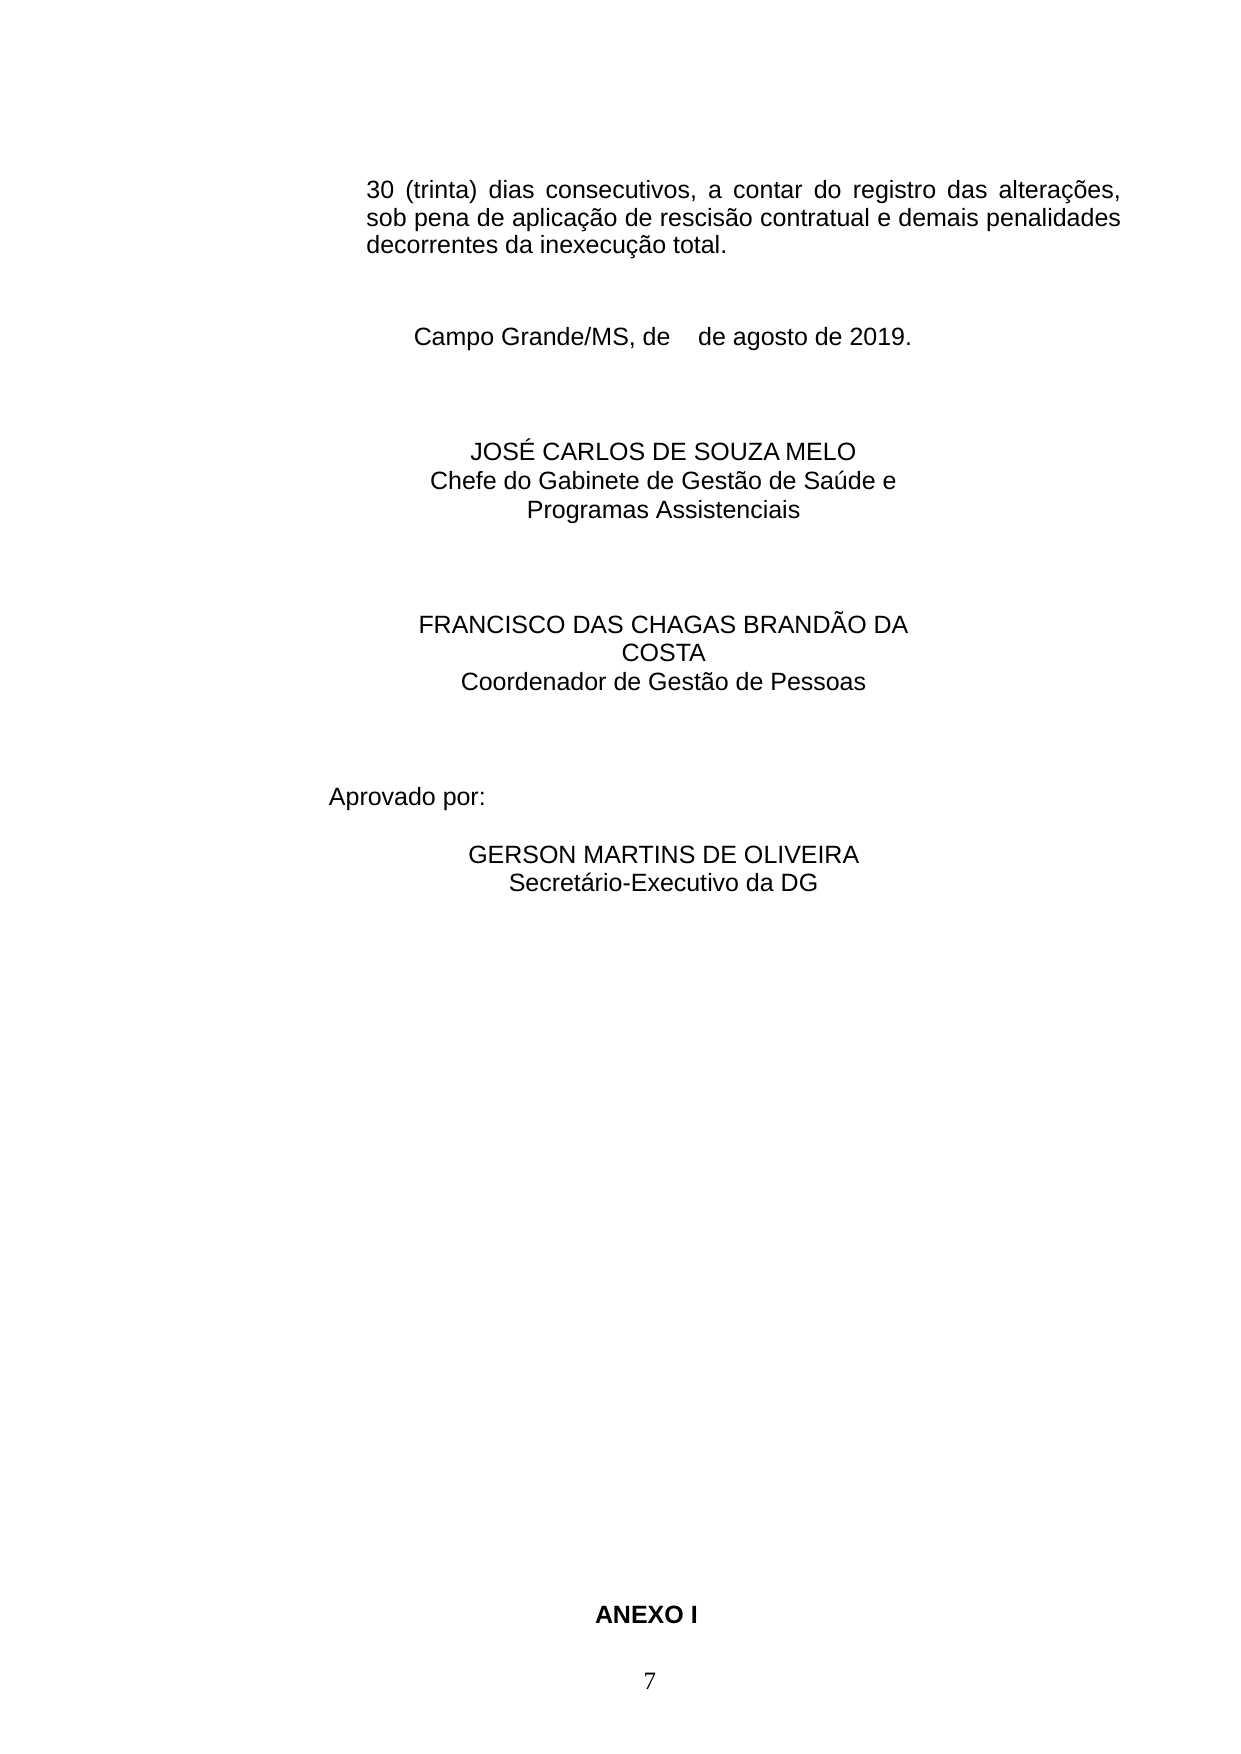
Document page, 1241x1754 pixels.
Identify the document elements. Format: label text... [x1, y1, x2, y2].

text Campo Grande/MS, de de agosto de 2019. [385, 322, 941, 351]
subtitle JOSÉ CARLOS DE SOUZA MELO [385, 437, 941, 466]
subtitle FRANCISCO DAS CHAGAS BRANDÃO DA COSTA [327, 610, 942, 667]
subtitle Coordenador de Gestão de Pessoas [385, 667, 942, 696]
text Secretário-Executivo da DG [385, 868, 941, 897]
list 30 (trinta) dias consecutivos, a contar do registro das alterações, sob pena de aplicação de rescisão contratual e demais penalidades decorrentes da inexecução total. [283, 177, 1122, 258]
text Chefe do Gabinete de Gestão de Saúde e Programas Assistenciais [385, 466, 941, 523]
text ANEXO I [177, 1601, 1122, 1628]
text Aprovado por: [329, 782, 1122, 811]
subtitle GERSON MARTINS DE OLIVEIRA [385, 840, 942, 868]
